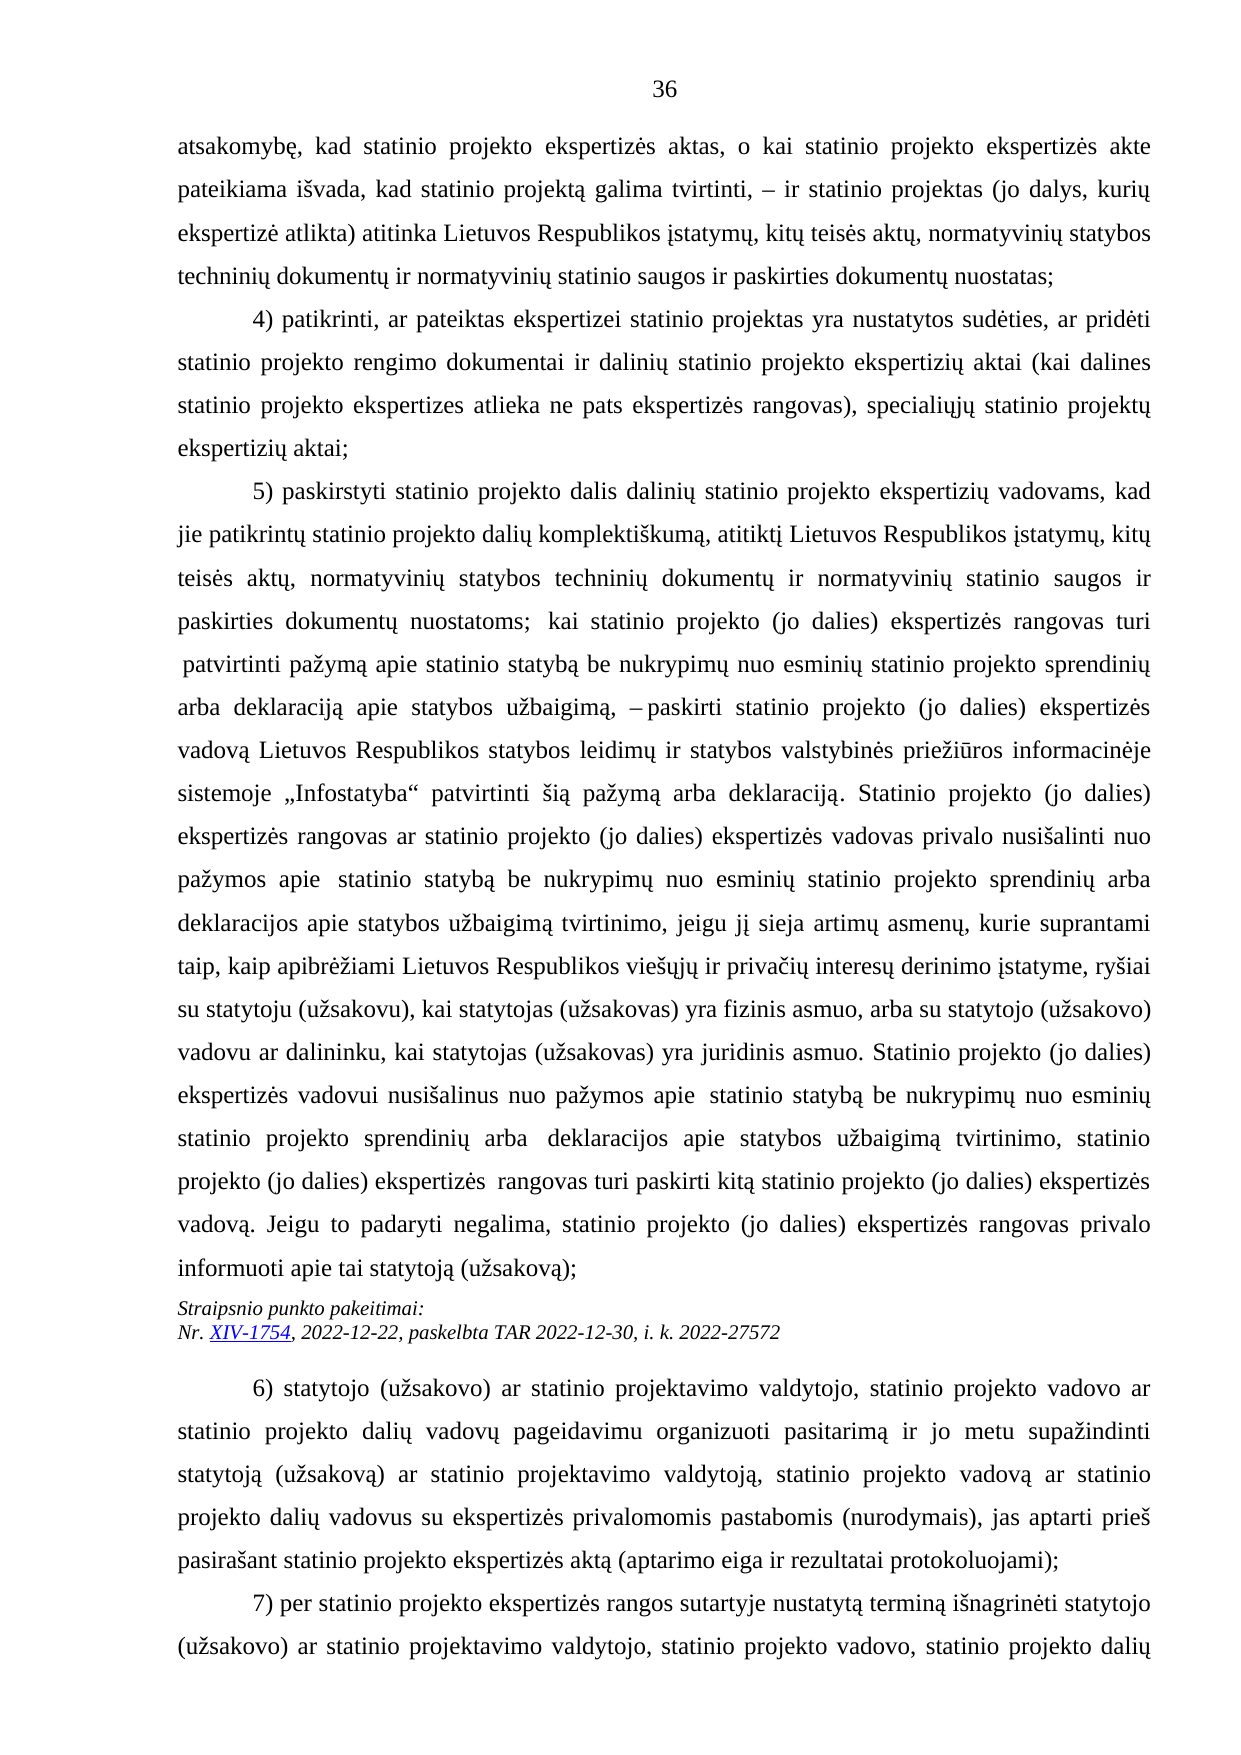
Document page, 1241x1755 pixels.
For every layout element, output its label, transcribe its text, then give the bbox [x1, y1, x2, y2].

text 7) per statinio projekto ekspertizės rangos sutartyje nustatytą terminą išnagrinėti statytojo (užsakovo) ar statinio projektavimo valdytojo, statinio projekto vadovo, statinio projekto dalių [177, 1588, 1152, 1660]
text Straipsnio punkto pakeitimai: [177, 1296, 1152, 1320]
text 5) paskirstyti statinio projekto dalis dalinių statinio projekto ekspertizių vadovams, kad jie patikrintų statinio projekto dalių komplektiškumą, atitiktį Lietuvos Respublikos įstatymų, kitų teisės aktų, normatyvinių statybos techninių dokumentų ir normatyvinių statinio saugos ir paskirties dokumentų nuostatoms; kai statinio projekto (jo dalies) ekspertizės rangovas turi patvirtinti pažymą apie statinio statybą be nukrypimų nuo esminių statinio projekto sprendinių arba deklaraciją apie statybos užbaigimą, – paskirti statinio projekto (jo dalies) ekspertizės vadovą Lietuvos Respublikos statybos leidimų ir statybos valstybinės priežiūros informacinėje sistemoje „Infostatyba“ patvirtinti šią pažymą arba deklaraciją. Statinio projekto (jo dalies) ekspertizės rangovas ar statinio projekto (jo dalies) ekspertizės vadovas privalo nusišalinti nuo pažymos apie statinio statybą be nukrypimų nuo esminių statinio projekto sprendinių arba deklaracijos apie statybos užbaigimą tvirtinimo, jeigu jį sieja artimų asmenų, kurie suprantami taip, kaip apibrėžiami Lietuvos Respublikos viešųjų ir privačių interesų derinimo įstatyme, ryšiai su statytoju (užsakovu), kai statytojas (užsakovas) yra fizinis asmuo, arba su statytojo (užsakovo) vadovu ar dalininku, kai statytojas (užsakovas) yra juridinis asmuo. Statinio projekto (jo dalies) ekspertizės vadovui nusišalinus nuo pažymos apie statinio statybą be nukrypimų nuo esminių statinio projekto sprendinių arba deklaracijos apie statybos užbaigimą tvirtinimo, statinio projekto (jo dalies) ekspertizės rangovas turi paskirti kitą statinio projekto (jo dalies) ekspertizės vadovą. Jeigu to padaryti negalima, statinio projekto (jo dalies) ekspertizės rangovas privalo informuoti apie tai statytoją (užsakovą); [177, 476, 1152, 1281]
text 6) statytojo (užsakovo) ar statinio projektavimo valdytojo, statinio projekto vadovo ar statinio projekto dalių vadovų pageidavimu organizuoti pasitarimą ir jo metu supažindinti statytoją (užsakovą) ar statinio projektavimo valdytoją, statinio projekto vadovą ar statinio projekto dalių vadovus su ekspertizės privalomomis pastabomis (nurodymais), jas aptarti prieš pasirašant statinio projekto ekspertizės aktą (aptarimo eiga ir rezultatai protokoluojami); [177, 1373, 1152, 1574]
text 4) patikrinti, ar pateiktas ekspertizei statinio projektas yra nustatytos sudėties, ar pridėti statinio projekto rengimo dokumentai ir dalinių statinio projekto ekspertizių aktai (kai dalines statinio projekto ekspertizes atlieka ne pats ekspertizės rangovas), specialiųjų statinio projektų ekspertizių aktai; [177, 304, 1152, 462]
text atsakomybę, kad statinio projekto ekspertizės aktas, o kai statinio projekto ekspertizės akte pateikiama išvada, kad statinio projektą galima tvirtinti, – ir statinio projektas (jo dalys, kurių ekspertizė atlikta) atitinka Lietuvos Respublikos įstatymų, kitų teisės aktų, normatyvinių statybos techninių dokumentų ir normatyvinių statinio saugos ir paskirties dokumentų nuostatas; [177, 131, 1152, 289]
text Nr. XIV-1754, 2022-12-22, paskelbta TAR 2022-12-30, i. k. 2022-27572 [177, 1320, 1152, 1344]
